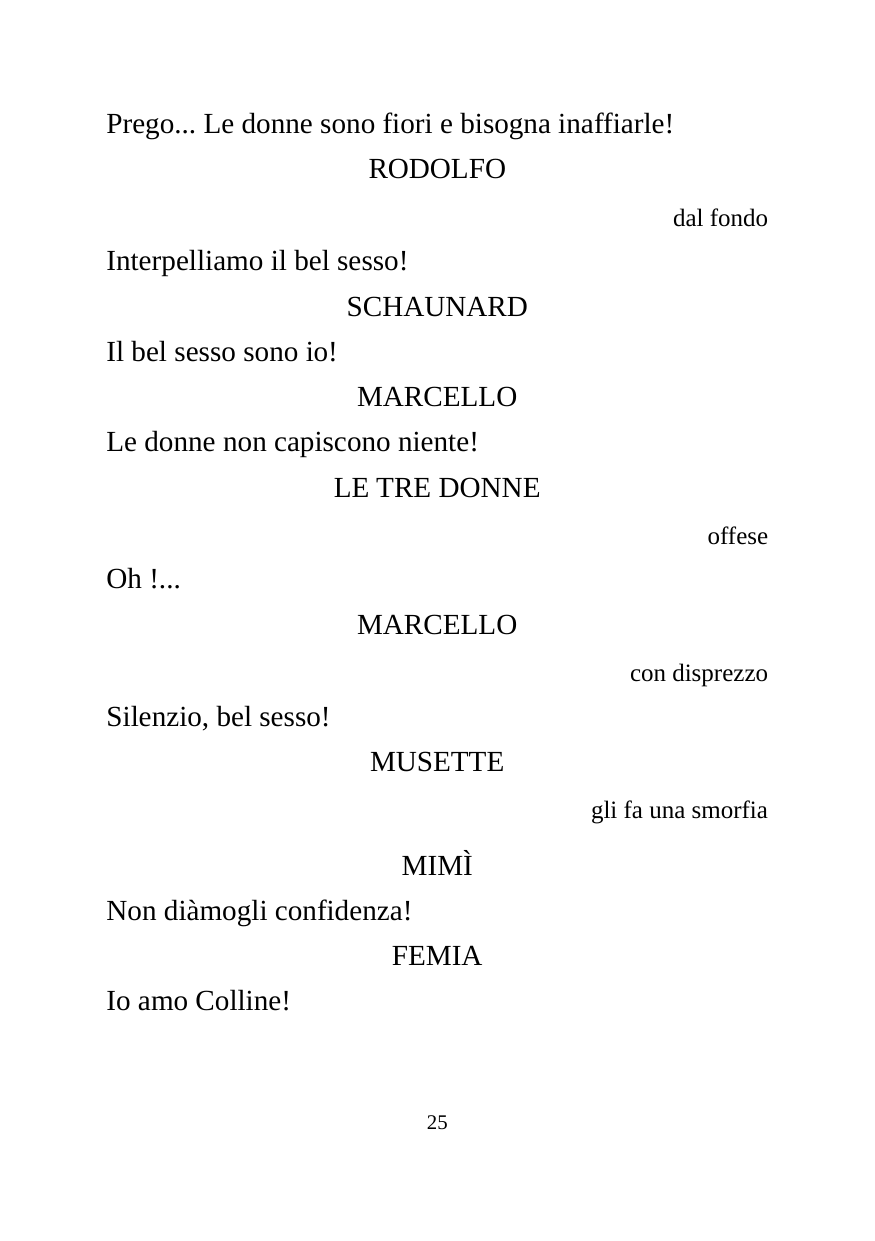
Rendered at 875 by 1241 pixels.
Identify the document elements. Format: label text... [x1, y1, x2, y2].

text gli fa una smorfia [342, 795, 768, 824]
text con disprezzo [342, 658, 768, 687]
text Prego... Le donne sono fiori e bisogna inaffiarle! [106, 106, 768, 140]
text FEMIA [106, 938, 768, 972]
text Io amo Colline! [106, 983, 768, 1017]
text RODOLFO [106, 152, 768, 185]
text offese [342, 521, 768, 550]
text Non diàmogli confidenza! [106, 893, 768, 926]
text MIMÌ [106, 848, 768, 881]
text Le donne non capiscono niente! [106, 424, 768, 458]
text Oh !... [106, 562, 768, 595]
text Il bel sesso sono io! [106, 334, 768, 367]
text Interpelliamo il bel sesso! [106, 243, 768, 277]
text MARCELLO [106, 379, 768, 413]
text SCHAUNARD [106, 289, 768, 322]
text LE TRE DONNE [106, 470, 768, 503]
text Silenzio, bel sesso! [106, 699, 768, 732]
text MUSETTE [106, 744, 768, 778]
text MARCELLO [106, 607, 768, 641]
text dal fondo [342, 203, 768, 232]
